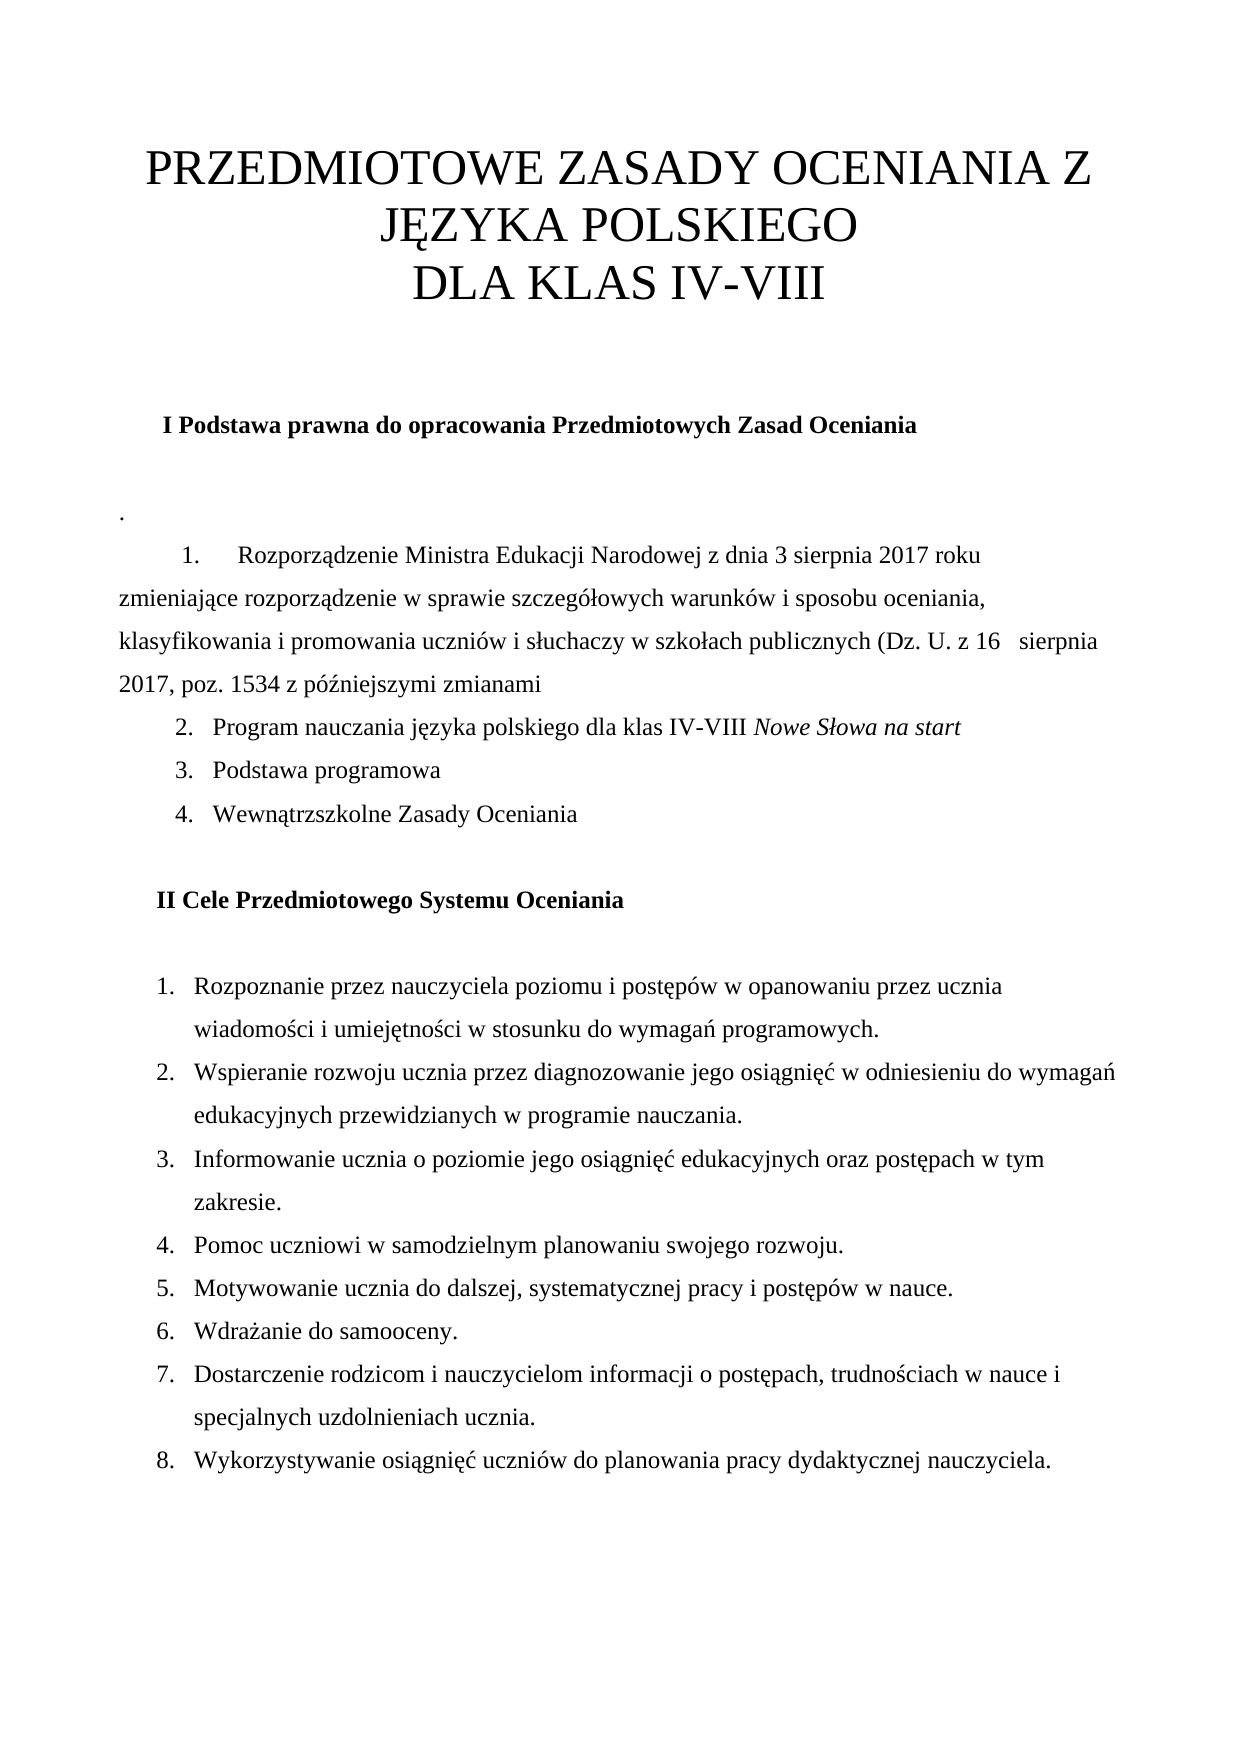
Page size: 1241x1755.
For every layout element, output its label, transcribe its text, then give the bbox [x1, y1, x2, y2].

list Motywowanie ucznia do dalszej, systematycznej pracy i postępów w nauce. [156, 1273, 1120, 1302]
text DLA KLAS IV-VIII [119, 252, 1120, 310]
text 2. Program nauczania języka polskiego dla klas IV-VIII Nowe Słowa na start [119, 712, 1120, 741]
text PRZEDMIOTOWE ZASADY OCENIANIA Z JĘZYKA POLSKIEGO [119, 137, 1120, 252]
text I Podstawa prawna do opracowania Przedmiotowych Zasad Oceniania [119, 411, 1120, 439]
list Rozpoznanie przez nauczyciela poziomu i postępów w opanowaniu przez ucznia wiadomości i umiejętności w stosunku do wymagań programowych. [156, 971, 1120, 1043]
list Wykorzystywanie osiągnięć uczniów do planowania pracy dydaktycznej nauczyciela. [156, 1446, 1120, 1474]
list Dostarczenie rodzicom i nauczycielom informacji o postępach, trudnościach w nauce i specjalnych uzdolnieniach ucznia. [156, 1359, 1120, 1431]
list Pomoc uczniowi w samodzielnym planowaniu swojego rozwoju. [156, 1230, 1120, 1259]
text 1. Rozporządzenie Ministra Edukacji Narodowej z dnia 3 sierpnia 2017 roku zmieniające rozporządzenie w sprawie szczegółowych warunków i sposobu oceniania, klasyfikowania i promowania uczniów i słuchaczy w szkołach publicznych (Dz. U. z 16 sierpnia 2017, poz. 1534 z późniejszymi zmianami [119, 540, 1120, 698]
list Wdrażanie do samooceny. [156, 1316, 1120, 1345]
list Wspieranie rozwoju ucznia przez diagnozowanie jego osiągnięć w odniesieniu do wymagań edukacyjnych przewidzianych w programie nauczania. [156, 1057, 1120, 1129]
list Podstawa programowa [175, 756, 1120, 784]
list Wewnątrzszkolne Zasady Oceniania [175, 799, 1120, 827]
text II Cele Przedmiotowego Systemu Oceniania [156, 885, 1120, 914]
list Informowanie ucznia o poziomie jego osiągnięć edukacyjnych oraz postępach w tym zakresie. [156, 1144, 1120, 1216]
text . [119, 497, 1120, 526]
